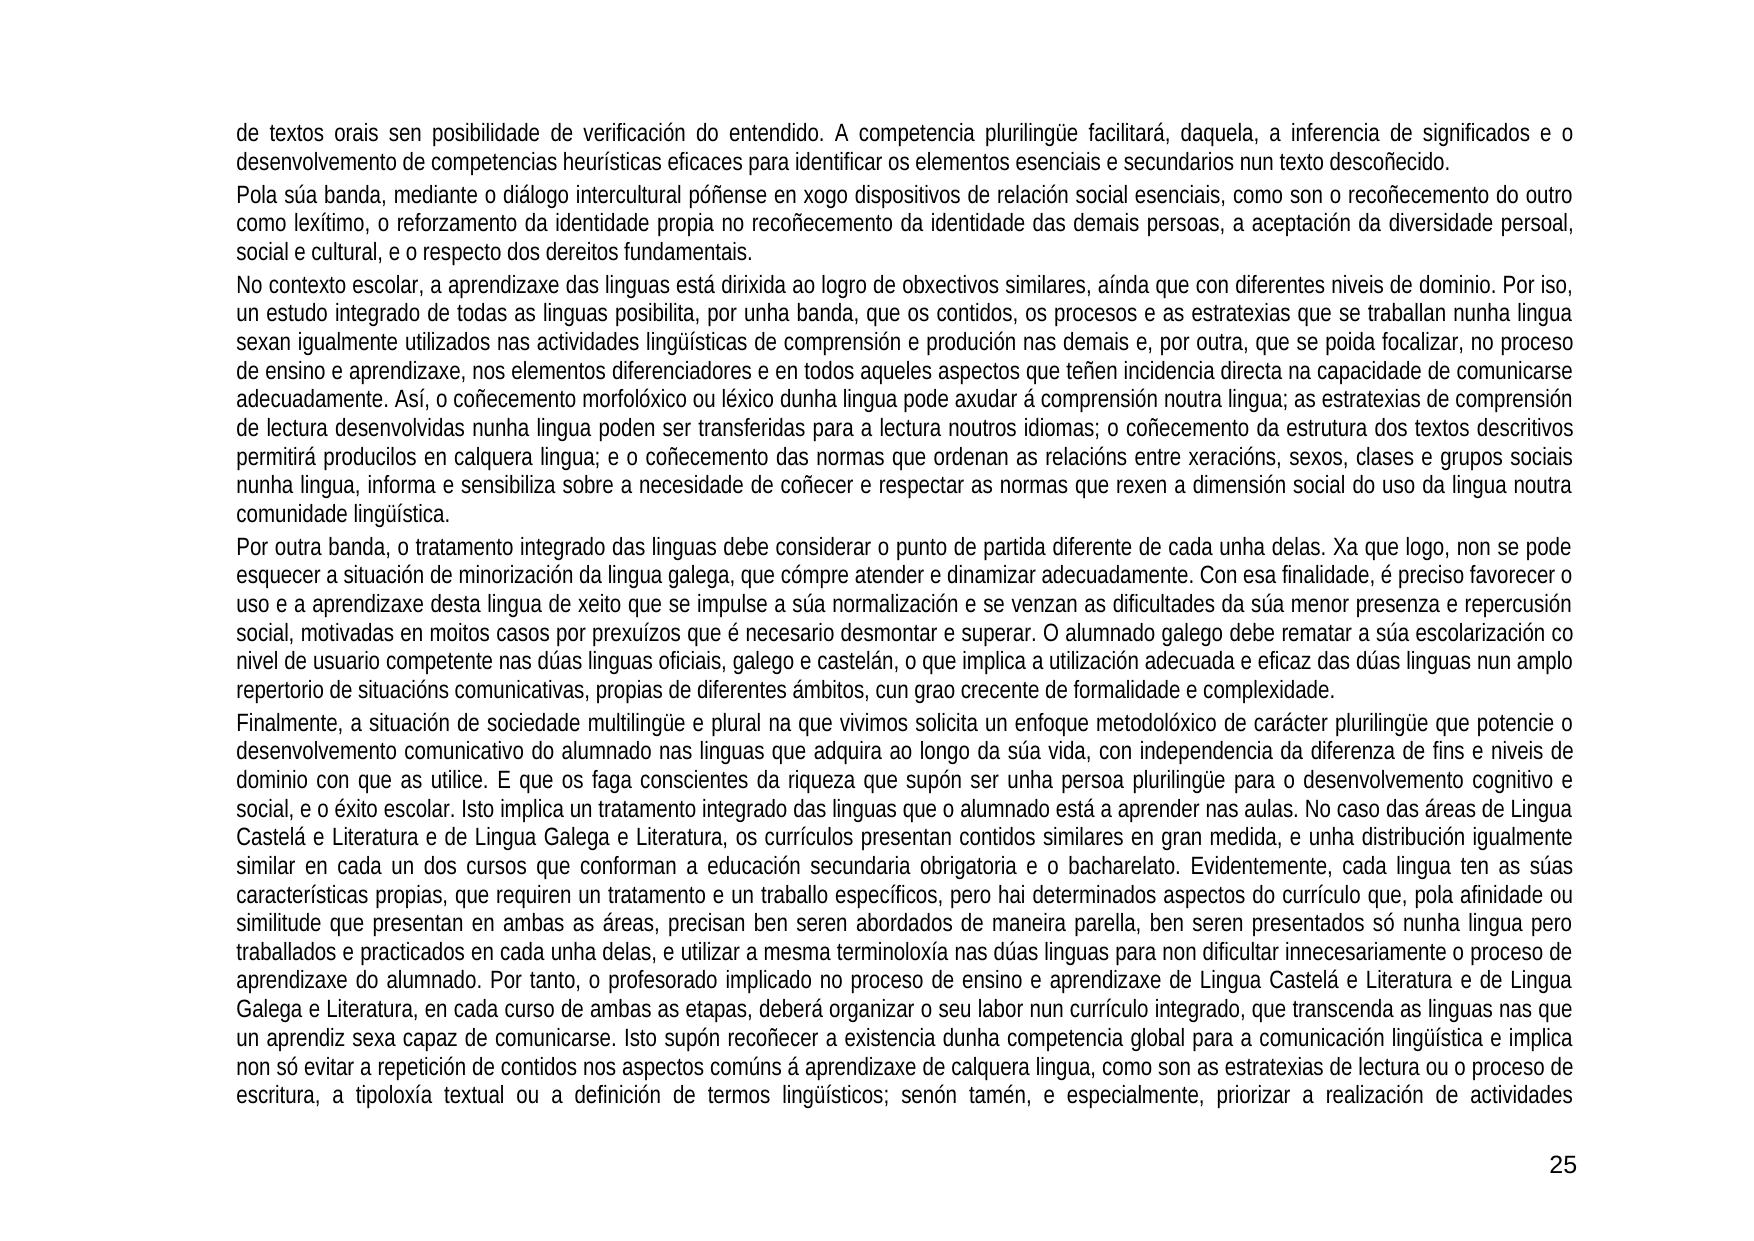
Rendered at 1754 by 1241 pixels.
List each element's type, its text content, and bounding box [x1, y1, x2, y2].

text No contexto escolar, a aprendizaxe das linguas está dirixida ao logro de obxectivos similares, aínda que con diferentes niveis de dominio. Por iso, un estudo integrado de todas as linguas posibilita, por unha banda, que os contidos, os procesos e as estratexias que se traballan nunha lingua sexan igualmente utilizados nas actividades lingüísticas de comprensión e produción nas demais e, por outra, que se poida focalizar, no proceso de ensino e aprendizaxe, nos elementos diferenciadores e en todos aqueles aspectos que teñen incidencia directa na capacidade de comunicarse adecuadamente. Así, o coñecemento morfolóxico ou léxico dunha lingua pode axudar á comprensión noutra lingua; as estratexias de comprensión de lectura desenvolvidas nunha lingua poden ser transferidas para a lectura noutros idiomas; o coñecemento da estrutura dos textos descritivos permitirá producilos en calquera lingua; e o coñecemento das normas que ordenan as relacións entre xeracións, sexos, clases e grupos sociais nunha lingua, informa e sensibiliza sobre a necesidade de coñecer e respectar as normas que rexen a dimensión social do uso da lingua noutra comunidade lingüística. [236, 270, 1577, 527]
text de textos orais sen posibilidade de verificación do entendido. A competencia plurilingüe facilitará, daquela, a inferencia de significados e o desenvolvemento de competencias heurísticas eficaces para identificar os elementos esenciais e secundarios nun texto descoñecido. [236, 118, 1577, 175]
text Finalmente, a situación de sociedade multilingüe e plural na que vivimos solicita un enfoque metodolóxico de carácter plurilingüe que potencie o desenvolvemento comunicativo do alumnado nas linguas que adquira ao longo da súa vida, con independencia da diferenza de fins e niveis de dominio con que as utilice. E que os faga conscientes da riqueza que supón ser unha persoa plurilingüe para o desenvolvemento cognitivo e social, e o éxito escolar. Isto implica un tratamento integrado das linguas que o alumnado está a aprender nas aulas. No caso das áreas de Lingua Castelá e Literatura e de Lingua Galega e Literatura, os currículos presentan contidos similares en gran medida, e unha distribución igualmente similar en cada un dos cursos que conforman a educación secundaria obrigatoria e o bacharelato. Evidentemente, cada lingua ten as súas características propias, que requiren un tratamento e un traballo específicos, pero hai determinados aspectos do currículo que, pola afinidade ou similitude que presentan en ambas as áreas, precisan ben seren abordados de maneira parella, ben seren presentados só nunha lingua pero traballados e practicados en cada unha delas, e utilizar a mesma terminoloxía nas dúas linguas para non dificultar innecesariamente o proceso de aprendizaxe do alumnado. Por tanto, o profesorado implicado no proceso de ensino e aprendizaxe de Lingua Castelá e Literatura e de Lingua Galega e Literatura, en cada curso de ambas as etapas, deberá organizar o seu labor nun currículo integrado, que transcenda as linguas nas que un aprendiz sexa capaz de comunicarse. Isto supón recoñecer a existencia dunha competencia global para a comunicación lingüística e implica non só evitar a repetición de contidos nos aspectos comúns á aprendizaxe de calquera lingua, como son as estratexias de lectura ou o proceso de escritura, a tipoloxía textual ou a definición de termos lingüísticos; senón tamén, e especialmente, priorizar a realización de actividades [236, 708, 1577, 1109]
text Por outra banda, o tratamento integrado das linguas debe considerar o punto de partida diferente de cada unha delas. Xa que logo, non se pode esquecer a situación de minorización da lingua galega, que cómpre atender e dinamizar adecuadamente. Con esa finalidade, é preciso favorecer o uso e a aprendizaxe desta lingua de xeito que se impulse a súa normalización e se venzan as dificultades da súa menor presenza e repercusión social, motivadas en moitos casos por prexuízos que é necesario desmontar e superar. O alumnado galego debe rematar a súa escolarización co nivel de usuario competente nas dúas linguas oficiais, galego e castelán, o que implica a utilización adecuada e eficaz das dúas linguas nun amplo repertorio de situacións comunicativas, propias de diferentes ámbitos, cun grao crecente de formalidade e complexidade. [236, 532, 1577, 703]
text Pola súa banda, mediante o diálogo intercultural póñense en xogo dispositivos de relación social esenciais, como son o recoñecemento do outro como lexítimo, o reforzamento da identidade propia no recoñecemento da identidade das demais persoas, a aceptación da diversidade persoal, social e cultural, e o respecto dos dereitos fundamentais. [236, 179, 1577, 266]
